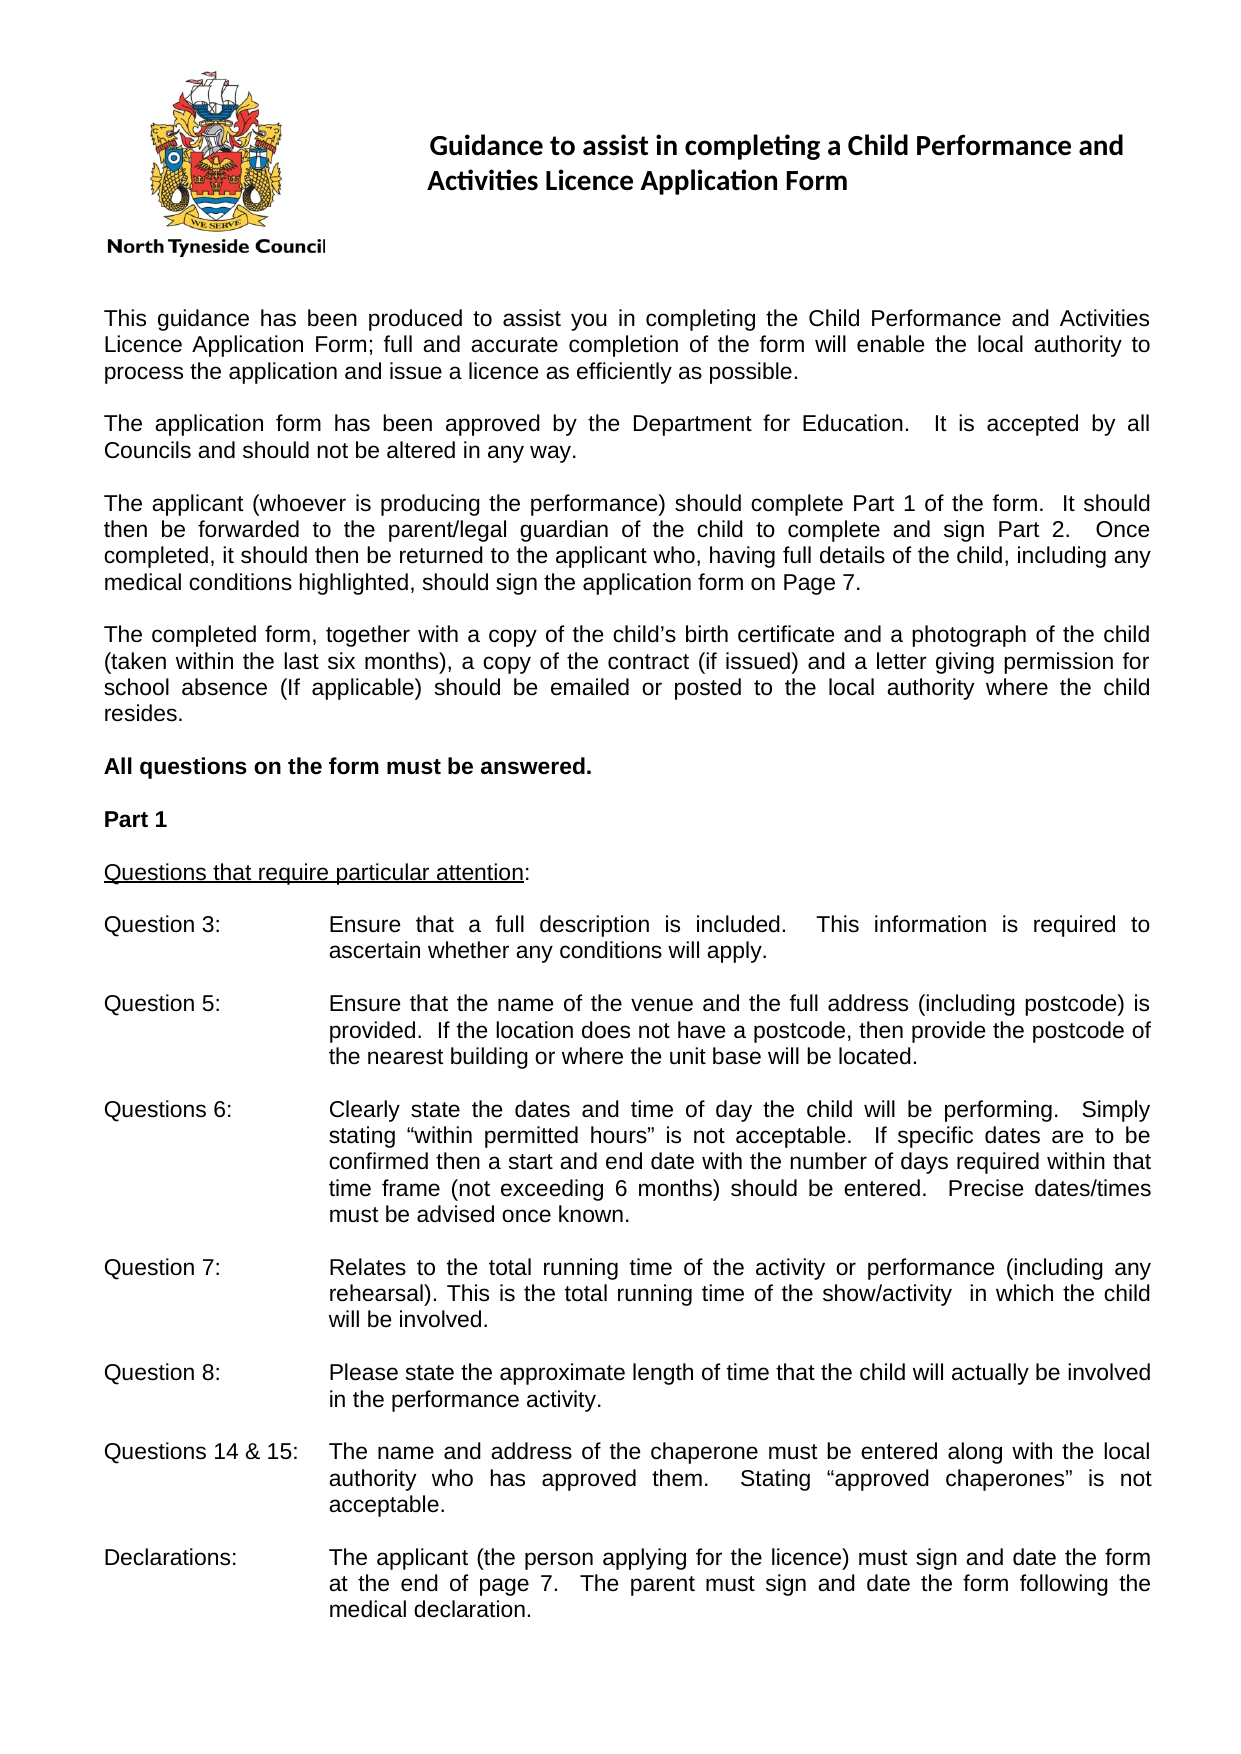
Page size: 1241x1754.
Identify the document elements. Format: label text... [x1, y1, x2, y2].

text Question 8: Please state the approximate length of time that the child will actually be involved in the performance activity. [103, 1359, 1152, 1412]
text Question 3: Ensure that a full description is included. This information is required to ascertain whether any conditions will apply. [103, 911, 1152, 964]
text Question 5: Ensure that the name of the venue and the full address (including postcode) is provided. If the location does not have a postcode, then provide the postcode of the nearest building or where the unit base will be located. [103, 990, 1152, 1069]
text Part 1 [103, 806, 1152, 832]
text Questions that require particular attention: [103, 858, 1152, 885]
text Questions 6: Clearly state the dates and time of day the child will be performing. Simply stating “within permitted hours” is not acceptable. If specific dates are to be confirmed then a start and end date with the number of days required within that time frame (not exceeding 6 months) should be entered. Precise dates/times must be advised once known. [103, 1096, 1152, 1227]
text Declarations: The applicant (the person applying for the licence) must sign and date the form at the end of page 7. The parent must sign and date the form following the medical declaration. [103, 1544, 1152, 1623]
text Questions 14 & 15: The name and address of the chaperone must be entered along with the local authority who has approved them. Stating “approved chaperones” is not acceptable. [103, 1438, 1152, 1517]
text The application form has been approved by the Department for Education. It is accepted by all Councils and should not be altered in any way. [103, 410, 1152, 463]
text Guidance to assist in completing a Child Performance and Activities Licence Application Form [325, 127, 1152, 198]
text The applicant (whoever is producing the performance) should complete Part 1 of the form. It should then be forwarded to the parent/legal guardian of the child to complete and sign Part 2. Once completed, it should then be returned to the applicant who, having full details of the child, including any medical conditions highlighted, should sign the application form on Page 7. [103, 489, 1152, 595]
text All questions on the form must be answered. [103, 753, 1152, 779]
text This guidance has been produced to assist you in completing the Child Performance and Activities Licence Application Form; full and accurate completion of the form will enable the local authority to process the application and issue a licence as efficiently as possible. [103, 305, 1152, 384]
text Question 7: Relates to the total running time of the activity or performance (including any rehearsal). This is the total running time of the show/activity in which the child will be involved. [103, 1254, 1152, 1333]
text The completed form, together with a copy of the child’s birth certificate and a photograph of the child (taken within the last six months), a copy of the contract (if issued) and a letter giving permission for school absence (If applicable) should be emailed or posted to the local authority where the child resides. [103, 621, 1152, 727]
